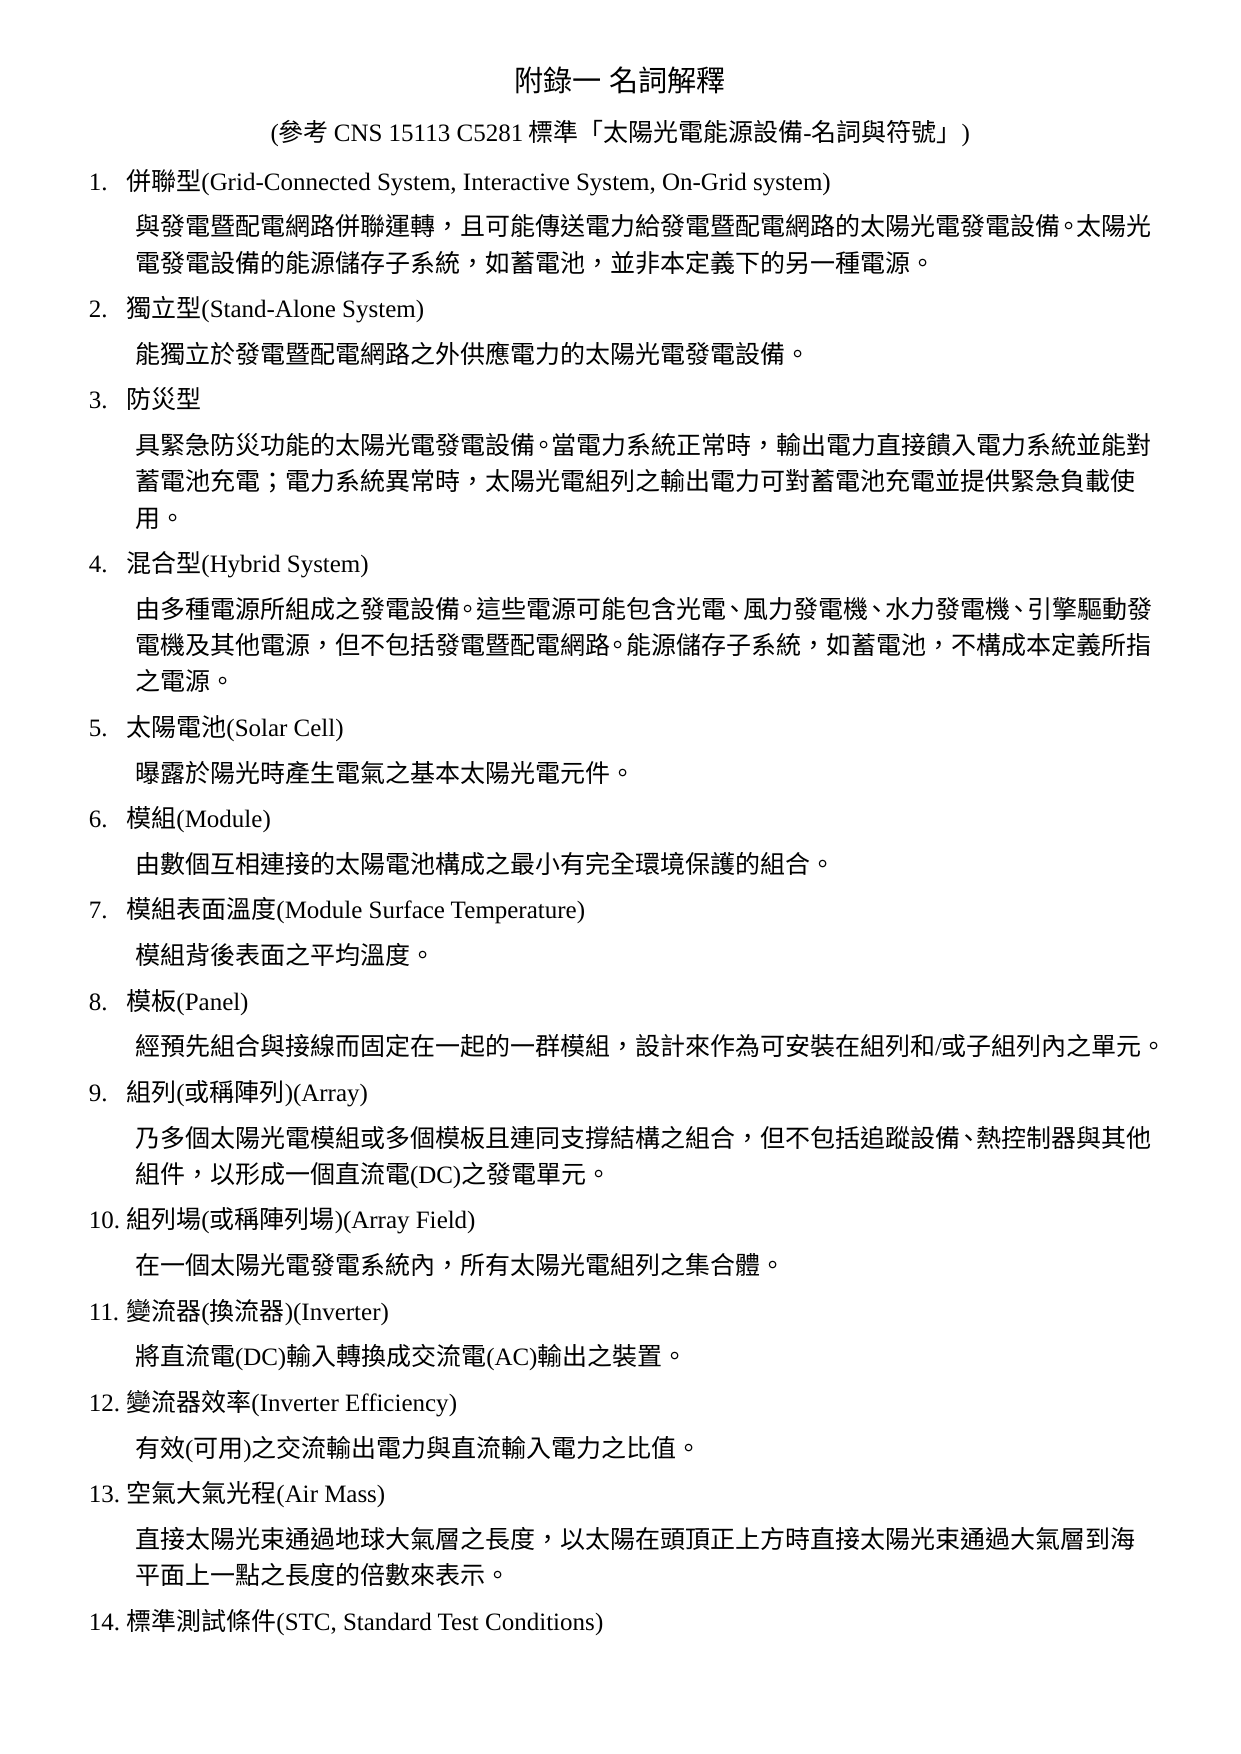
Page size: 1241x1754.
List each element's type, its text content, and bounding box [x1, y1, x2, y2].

list 獨立型(Stand-Alone System) [89, 289, 1152, 325]
list 模組(Module) [89, 799, 1152, 835]
list 組列場(或稱陣列場)(Array Field) [89, 1200, 1152, 1236]
text 具緊急防災功能的太陽光電發電設備。當電力系統正常時，輸出電力直接饋入電力系統並能對蓄電池充電；電力系統異常時，太陽光電組列之輸出電力可對蓄電池充電並提供緊急負載使用。 [135, 426, 1152, 534]
text 由數個互相連接的太陽電池構成之最小有完全環境保護的組合。 [135, 844, 1152, 881]
text 有效(可用)之交流輸出電力與直流輸入電力之比值。 [135, 1428, 1152, 1464]
list 模板(Panel) [89, 981, 1152, 1017]
list 防災型 [89, 380, 1152, 416]
list 變流器效率(Inverter Efficiency) [89, 1382, 1152, 1419]
text 模組背後表面之平均溫度。 [135, 936, 1152, 972]
list 空氣大氣光程(Air Mass) [89, 1474, 1152, 1510]
text (參考CNS 15113 C5281標準「太陽光電能源設備-名詞與符號」) [89, 112, 1152, 149]
list 標準測試條件(STC, Standard Test Conditions) [89, 1601, 1152, 1637]
text 直接太陽光束通過地球大氣層之長度，以太陽在頭頂正上方時直接太陽光束通過大氣層到海平面上一點之長度的倍數來表示。 [135, 1519, 1152, 1592]
text 能獨立於發電暨配電網路之外供應電力的太陽光電發電設備。 [135, 334, 1152, 371]
list 併聯型(Grid-Connected System, Interactive System, On-Grid system) [89, 161, 1152, 197]
text 乃多個太陽光電模組或多個模板且連同支撐結構之組合，但不包括追蹤設備、熱控制器與其他組件，以形成一個直流電(DC)之發電單元。 [135, 1118, 1152, 1191]
list 組列(或稱陣列)(Array) [89, 1072, 1152, 1109]
text 與發電暨配電網路併聯運轉，且可能傳送電力給發電暨配電網路的太陽光電發電設備。太陽光電發電設備的能源儲存子系統，如蓄電池，並非本定義下的另一種電源。 [135, 207, 1152, 279]
list 模組表面溫度(Module Surface Temperature) [89, 890, 1152, 926]
list 混合型(Hybrid System) [89, 544, 1152, 580]
text 附錄一 名詞解釋 [89, 58, 1152, 100]
list 太陽電池(Solar Cell) [89, 707, 1152, 744]
text 曝露於陽光時產生電氣之基本太陽光電元件。 [135, 753, 1152, 789]
text 將直流電(DC)輸入轉換成交流電(AC)輸出之裝置。 [135, 1337, 1152, 1373]
list 變流器(換流器)(Inverter) [89, 1291, 1152, 1327]
text 由多種電源所組成之發電設備。這些電源可能包含光電、風力發電機、水力發電機、引擎驅動發電機及其他電源，但不包括發電暨配電網路。能源儲存子系統，如蓄電池，不構成本定義所指之電源。 [135, 589, 1152, 698]
text 經預先組合與接線而固定在一起的一群模組，設計來作為可安裝在組列和/或子組列內之單元。 [135, 1027, 1152, 1063]
text 在一個太陽光電發電系統內，所有太陽光電組列之集合體。 [135, 1246, 1152, 1282]
